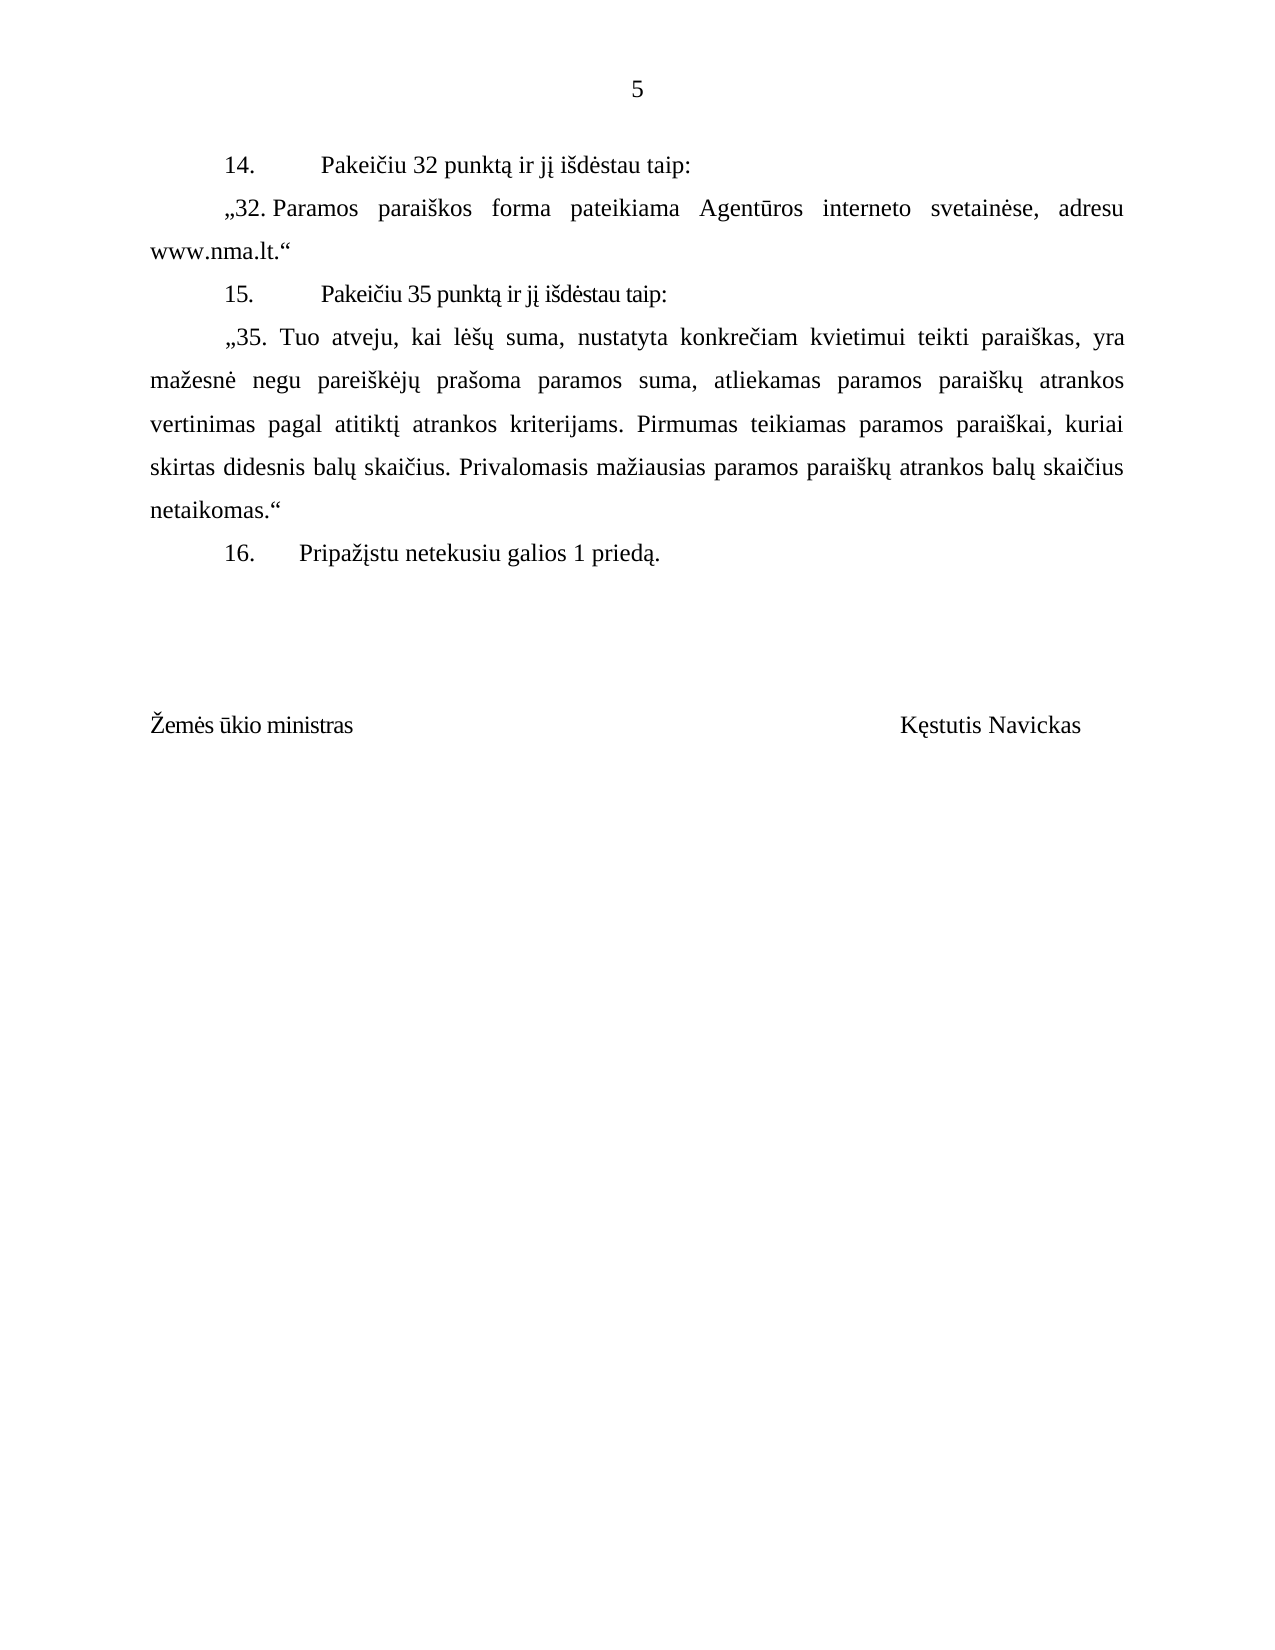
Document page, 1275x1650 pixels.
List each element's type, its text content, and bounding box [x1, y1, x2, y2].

text 16. Pripažįstu netekusiu galios 1 priedą. [224, 538, 1125, 567]
text 14. Pakeičiu 32 punktą ir jį išdėstau taip: [224, 150, 1125, 179]
text „32. Paramos paraiškos forma pateikiama Agentūros interneto svetainėse, adresu www.nma.lt.“ [150, 193, 1125, 265]
text „35. Tuo atveju, kai lėšų suma, nustatyta konkrečiam kvietimui teikti paraiškas, yra mažesnė negu pareiškėjų prašoma paramos suma, atliekamas paramos paraiškų atrankos vertinimas pagal atitiktį atrankos kriterijams. Pirmumas teikiamas paramos paraiškai, kuriai skirtas didesnis balų skaičius. Privalomasis mažiausias paramos paraiškų atrankos balų skaičius netaikomas.“ [150, 322, 1125, 524]
text Žemės ūkio ministras Kęstutis Navickas [150, 711, 1125, 739]
text 15. Pakeičiu 35 punktą ir jį išdėstau taip: [224, 279, 1125, 308]
